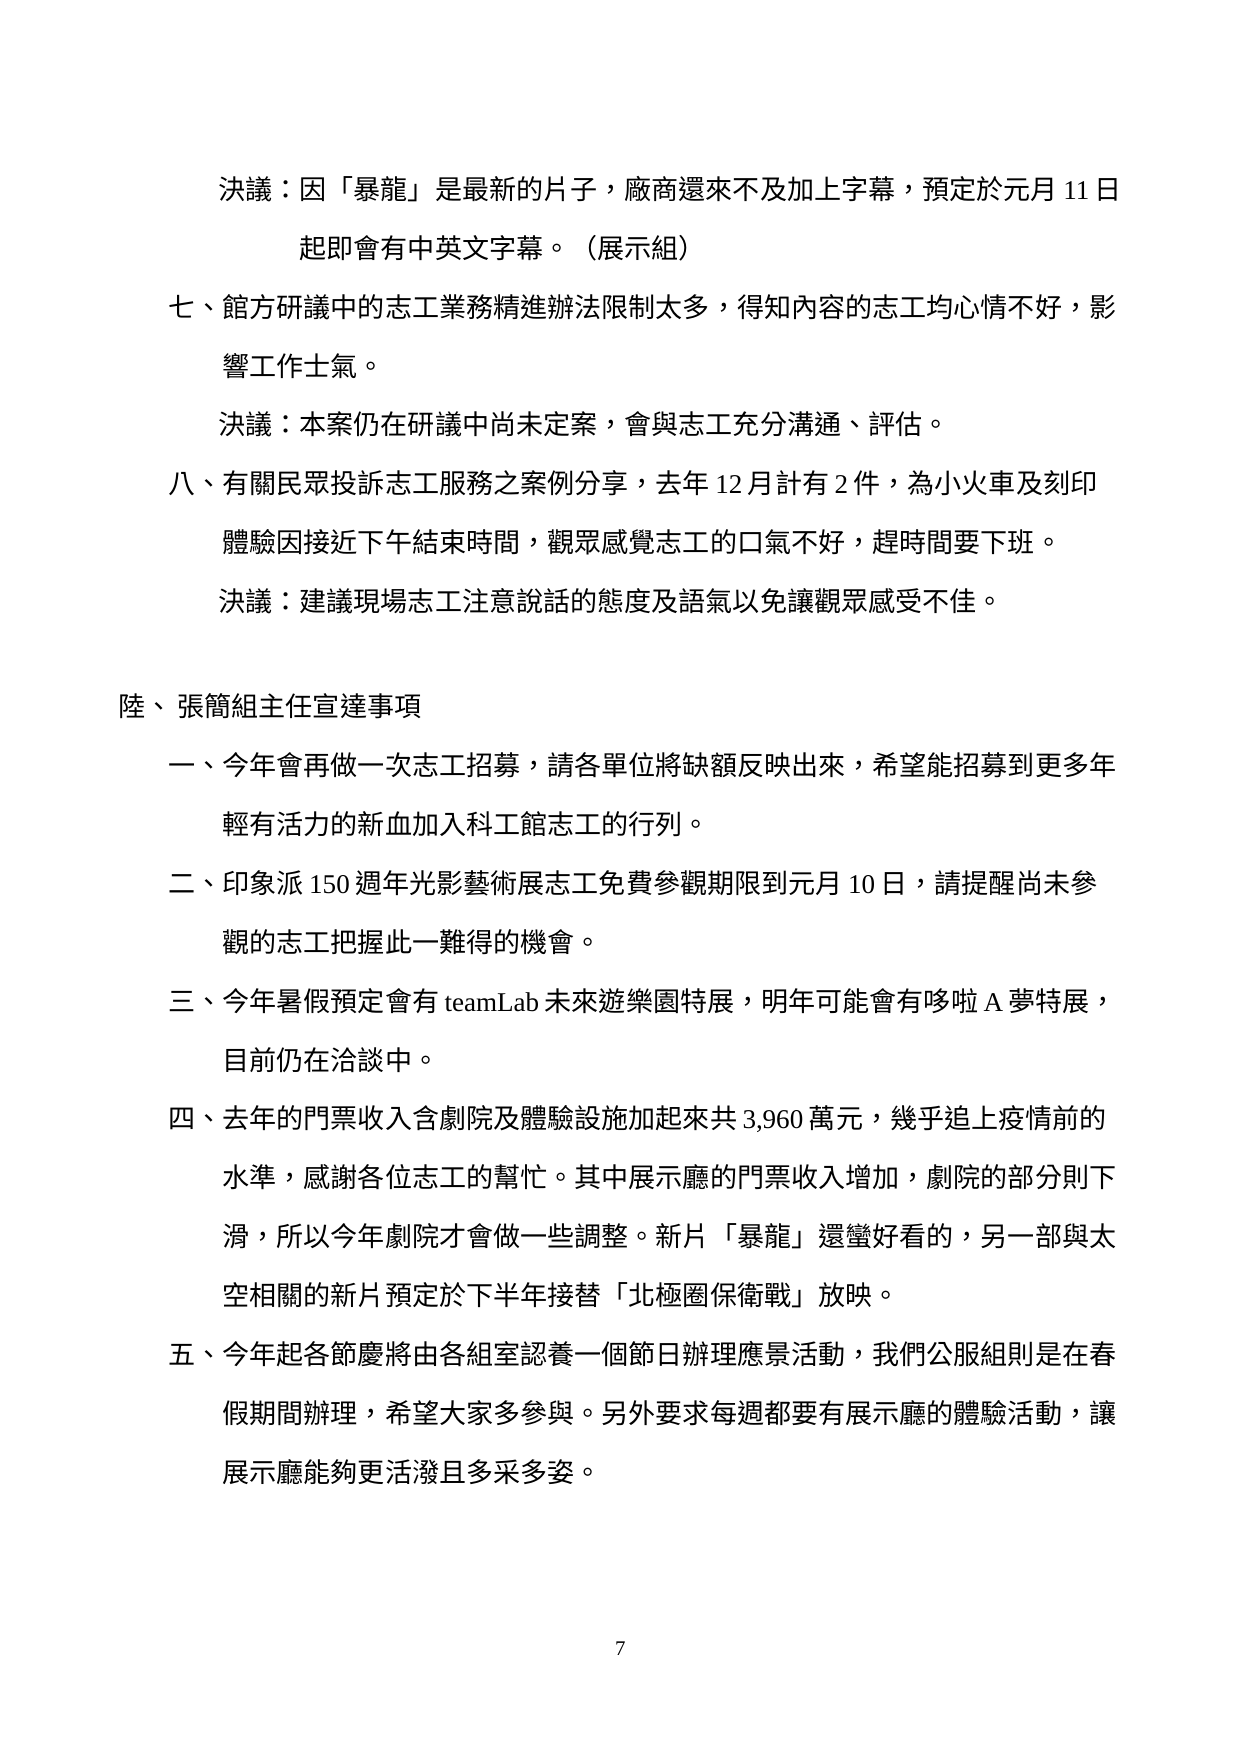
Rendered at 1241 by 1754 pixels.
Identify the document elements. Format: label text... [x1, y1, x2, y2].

text 決議：建議現場志工注意說話的態度及語氣以免讓觀眾感受不佳。 [218, 580, 1122, 619]
text 五、今年起各節慶將由各組室認養一個節日辦理應景活動，我們公服組則是在春假期間辦理，希望大家多參與。另外要求每週都要有展示廳的體驗活動，讓展示廳能夠更活潑且多采多姿。 [168, 1333, 1122, 1490]
list 張簡組主任宣達事項 [118, 685, 1122, 725]
text 八、有關民眾投訴志工服務之案例分享，去年12月計有2件，為小火車及刻印體驗因接近下午結束時間，觀眾感覺志工的口氣不好，趕時間要下班。 [168, 462, 1122, 560]
text 四、去年的門票收入含劇院及體驗設施加起來共3,960萬元，幾乎追上疫情前的水準，感謝各位志工的幫忙。其中展示廳的門票收入增加，劇院的部分則下滑，所以今年劇院才會做一些調整。新片「暴龍」還蠻好看的，另一部與太空相關的新片預定於下半年接替「北極圈保衛戰」放映。 [168, 1097, 1122, 1313]
text 七、館方研議中的志工業務精進辦法限制太多，得知內容的志工均心情不好，影響工作士氣。 [168, 286, 1122, 384]
text 二、印象派150週年光影藝術展志工免費參觀期限到元月10日，請提醒尚未參觀的志工把握此一難得的機會。 [168, 862, 1122, 960]
text 決議：因「暴龍」是最新的片子，廠商還來不及加上字幕，預定於元月11日起即會有中英文字幕。（展示組） [218, 168, 1122, 266]
text 三、今年暑假預定會有teamLab未來遊樂園特展，明年可能會有哆啦A夢特展，目前仍在洽談中。 [168, 980, 1122, 1078]
text 一、今年會再做一次志工招募，請各單位將缺額反映出來，希望能招募到更多年輕有活力的新血加入科工館志工的行列。 [168, 744, 1122, 842]
text 決議：本案仍在研議中尚未定案，會與志工充分溝通、評估。 [218, 403, 1122, 443]
